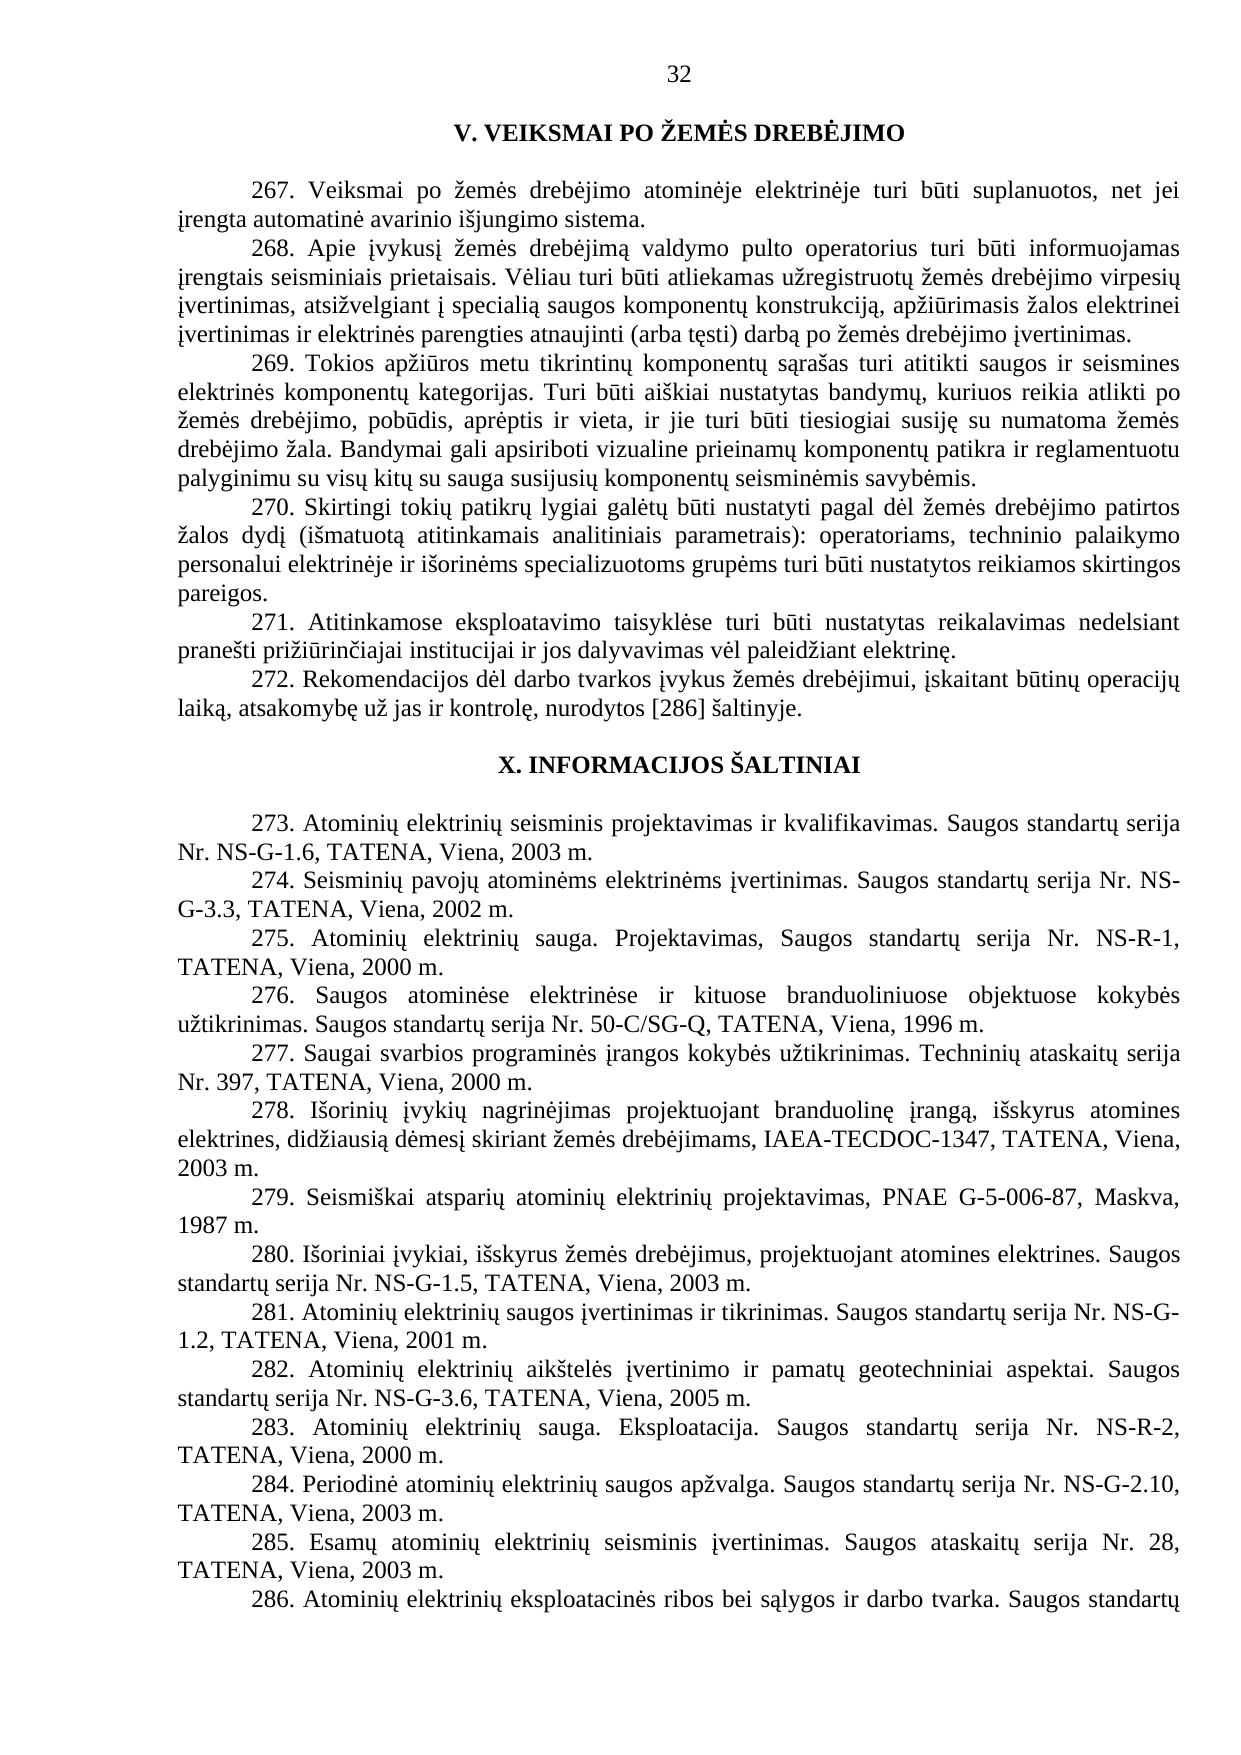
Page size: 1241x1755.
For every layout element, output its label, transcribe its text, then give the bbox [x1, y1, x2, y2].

text 277. Saugai svarbios programinės įrangos kokybės užtikrinimas. Techninių ataskaitų serija Nr. 397, TATENA, Viena, 2000 m. [177, 1038, 1181, 1096]
text 284. Periodinė atominių elektrinių saugos apžvalga. Saugos standartų serija Nr. NS-G-2.10, TATENA, Viena, 2003 m. [177, 1469, 1181, 1527]
text 278. Išorinių įvykių nagrinėjimas projektuojant branduolinę įrangą, išskyrus atomines elektrines, didžiausią dėmesį skiriant žemės drebėjimams, IAEA-TECDOC-1347, TATENA, Viena, 2003 m. [177, 1096, 1181, 1182]
text V. VEIKSMAI PO ŽEMĖS DREBĖJIMO [177, 118, 1181, 147]
text 267. Veiksmai po žemės drebėjimo atominėje elektrinėje turi būti suplanuotos, net jei įrengta automatinė avarinio išjungimo sistema. [177, 176, 1181, 233]
text 276. Saugos atominėse elektrinėse ir kituose branduoliniuose objektuose kokybės užtikrinimas. Saugos standartų serija Nr. 50-C/SG-Q, TATENA, Viena, 1996 m. [177, 981, 1181, 1038]
text 279. Seismiškai atsparių atominių elektrinių projektavimas, PNAE G-5-006-87, Maskva, 1987 m. [177, 1182, 1181, 1239]
text 281. Atominių elektrinių saugos įvertinimas ir tikrinimas. Saugos standartų serija Nr. NS-G-1.2, TATENA, Viena, 2001 m. [177, 1297, 1181, 1354]
text 285. Esamų atominių elektrinių seisminis įvertinimas. Saugos ataskaitų serija Nr. 28, TATENA, Viena, 2003 m. [177, 1527, 1181, 1584]
text 275. Atominių elektrinių sauga. Projektavimas, Saugos standartų serija Nr. NS-R-1, TATENA, Viena, 2000 m. [177, 923, 1181, 981]
text 268. Apie įvykusį žemės drebėjimą valdymo pulto operatorius turi būti informuojamas įrengtais seisminiais prietaisais. Vėliau turi būti atliekamas užregistruotų žemės drebėjimo virpesių įvertinimas, atsižvelgiant į specialią saugos komponentų konstrukciją, apžiūrimasis žalos elektrinei įvertinimas ir elektrinės parengties atnaujinti (arba tęsti) darbą po žemės drebėjimo įvertinimas. [177, 233, 1181, 348]
text X. INFORMACIJOS ŠALTINIAI [177, 751, 1181, 779]
text 271. Atitinkamose eksploatavimo taisyklėse turi būti nustatytas reikalavimas nedelsiant pranešti prižiūrinčiajai institucijai ir jos dalyvavimas vėl paleidžiant elektrinę. [177, 607, 1181, 664]
text 273. Atominių elektrinių seisminis projektavimas ir kvalifikavimas. Saugos standartų serija Nr. NS-G-1.6, TATENA, Viena, 2003 m. [177, 808, 1181, 866]
text 269. Tokios apžiūros metu tikrintinų komponentų sąrašas turi atitikti saugos ir seismines elektrinės komponentų kategorijas. Turi būti aiškiai nustatytas bandymų, kuriuos reikia atlikti po žemės drebėjimo, pobūdis, aprėptis ir vieta, ir jie turi būti tiesiogiai susiję su numatoma žemės drebėjimo žala. Bandymai gali apsiriboti vizualine prieinamų komponentų patikra ir reglamentuotu palyginimu su visų kitų su sauga susijusių komponentų seisminėmis savybėmis. [177, 348, 1181, 492]
text 274. Seisminių pavojų atominėms elektrinėms įvertinimas. Saugos standartų serija Nr. NS-G-3.3, TATENA, Viena, 2002 m. [177, 866, 1181, 923]
text 282. Atominių elektrinių aikštelės įvertinimo ir pamatų geotechniniai aspektai. Saugos standartų serija Nr. NS-G-3.6, TATENA, Viena, 2005 m. [177, 1354, 1181, 1412]
text 272. Rekomendacijos dėl darbo tvarkos įvykus žemės drebėjimui, įskaitant būtinų operacijų laiką, atsakomybę už jas ir kontrolę, nurodytos [286] šaltinyje. [177, 664, 1181, 722]
text 286. Atominių elektrinių eksploatacinės ribos bei sąlygos ir darbo tvarka. Saugos standartų [177, 1584, 1181, 1613]
text 270. Skirtingi tokių patikrų lygiai galėtų būti nustatyti pagal dėl žemės drebėjimo patirtos žalos dydį (išmatuotą atitinkamais analitiniais parametrais): operatoriams, techninio palaikymo personalui elektrinėje ir išorinėms specializuotoms grupėms turi būti nustatytos reikiamos skirtingos pareigos. [177, 492, 1181, 607]
text 283. Atominių elektrinių sauga. Eksploatacija. Saugos standartų serija Nr. NS-R-2, TATENA, Viena, 2000 m. [177, 1412, 1181, 1469]
text 280. Išoriniai įvykiai, išskyrus žemės drebėjimus, projektuojant atomines elektrines. Saugos standartų serija Nr. NS-G-1.5, TATENA, Viena, 2003 m. [177, 1239, 1181, 1297]
